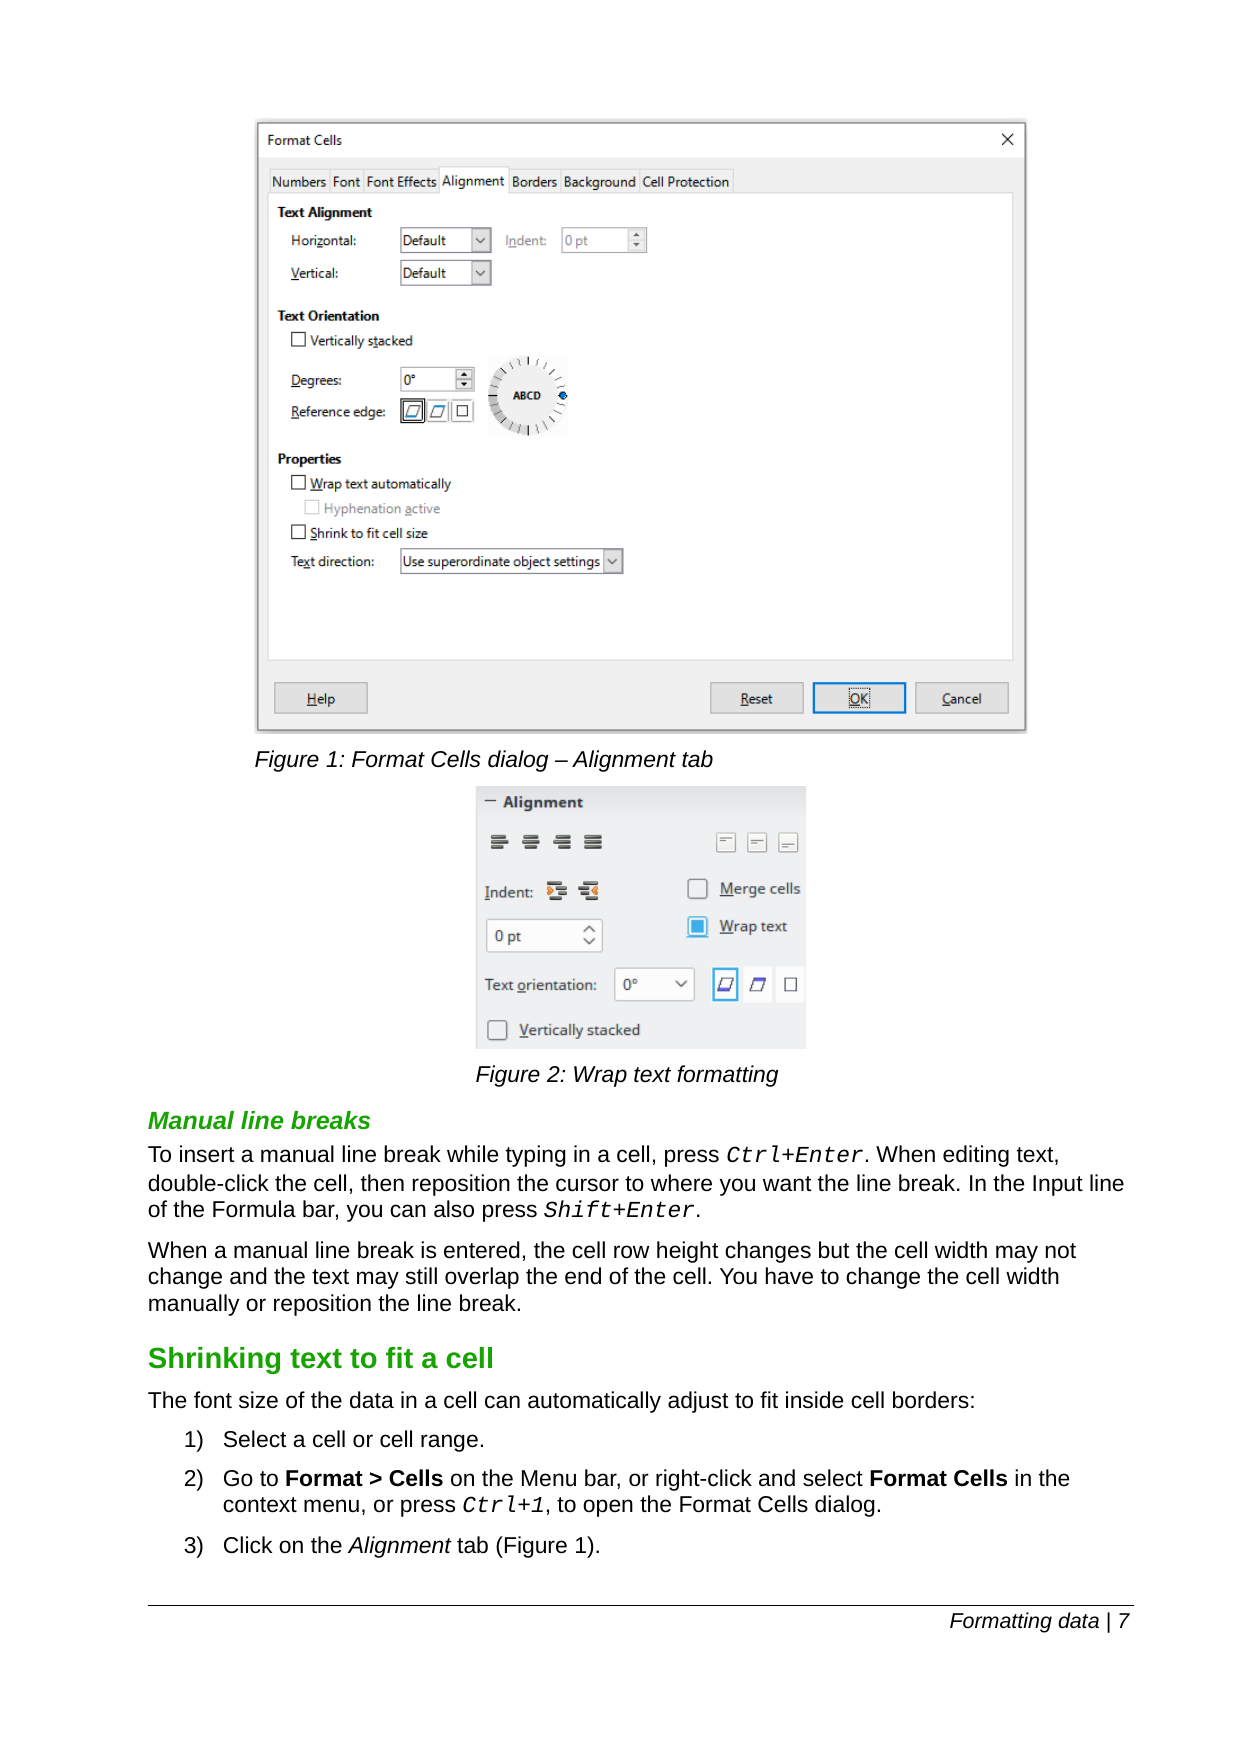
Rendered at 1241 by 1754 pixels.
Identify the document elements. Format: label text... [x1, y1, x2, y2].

text To insert a manual line break while typing in a cell, press Ctrl+Enter. When editing text, double-click the cell, then reposition the cursor to where you want the line break. In the Input line of the Formula bar, you can also press Shift+Enter. [148, 1141, 1134, 1224]
picture [254, 118, 1028, 734]
subtitle Shrinking text to fit a cell [148, 1341, 1134, 1374]
list Click on the Alignment tab (Figure 1). [204, 1532, 1134, 1558]
list Go to Format > Cells on the Menu bar, or right-click and select Format Cells in the context menu, or press Ctrl+1, to open the Format Cells dialog. [204, 1465, 1134, 1519]
subtitle Manual line breaks [148, 1106, 1134, 1135]
text Figure 2: Wrap text formatting [475, 1061, 806, 1088]
text Figure 1: Format Cells dialog – Alignment tab [254, 746, 1027, 773]
text When a manual line break is entered, the cell row height changes but the cell width may not change and the text may still overlap the end of the cell. You have to change the cell width manually or reposition the line break. [148, 1237, 1134, 1316]
picture [475, 786, 807, 1049]
text The font size of the data in a cell can automatically adjust to fit inside cell borders: [148, 1387, 1134, 1413]
list Select a cell or cell range. [204, 1426, 1134, 1452]
